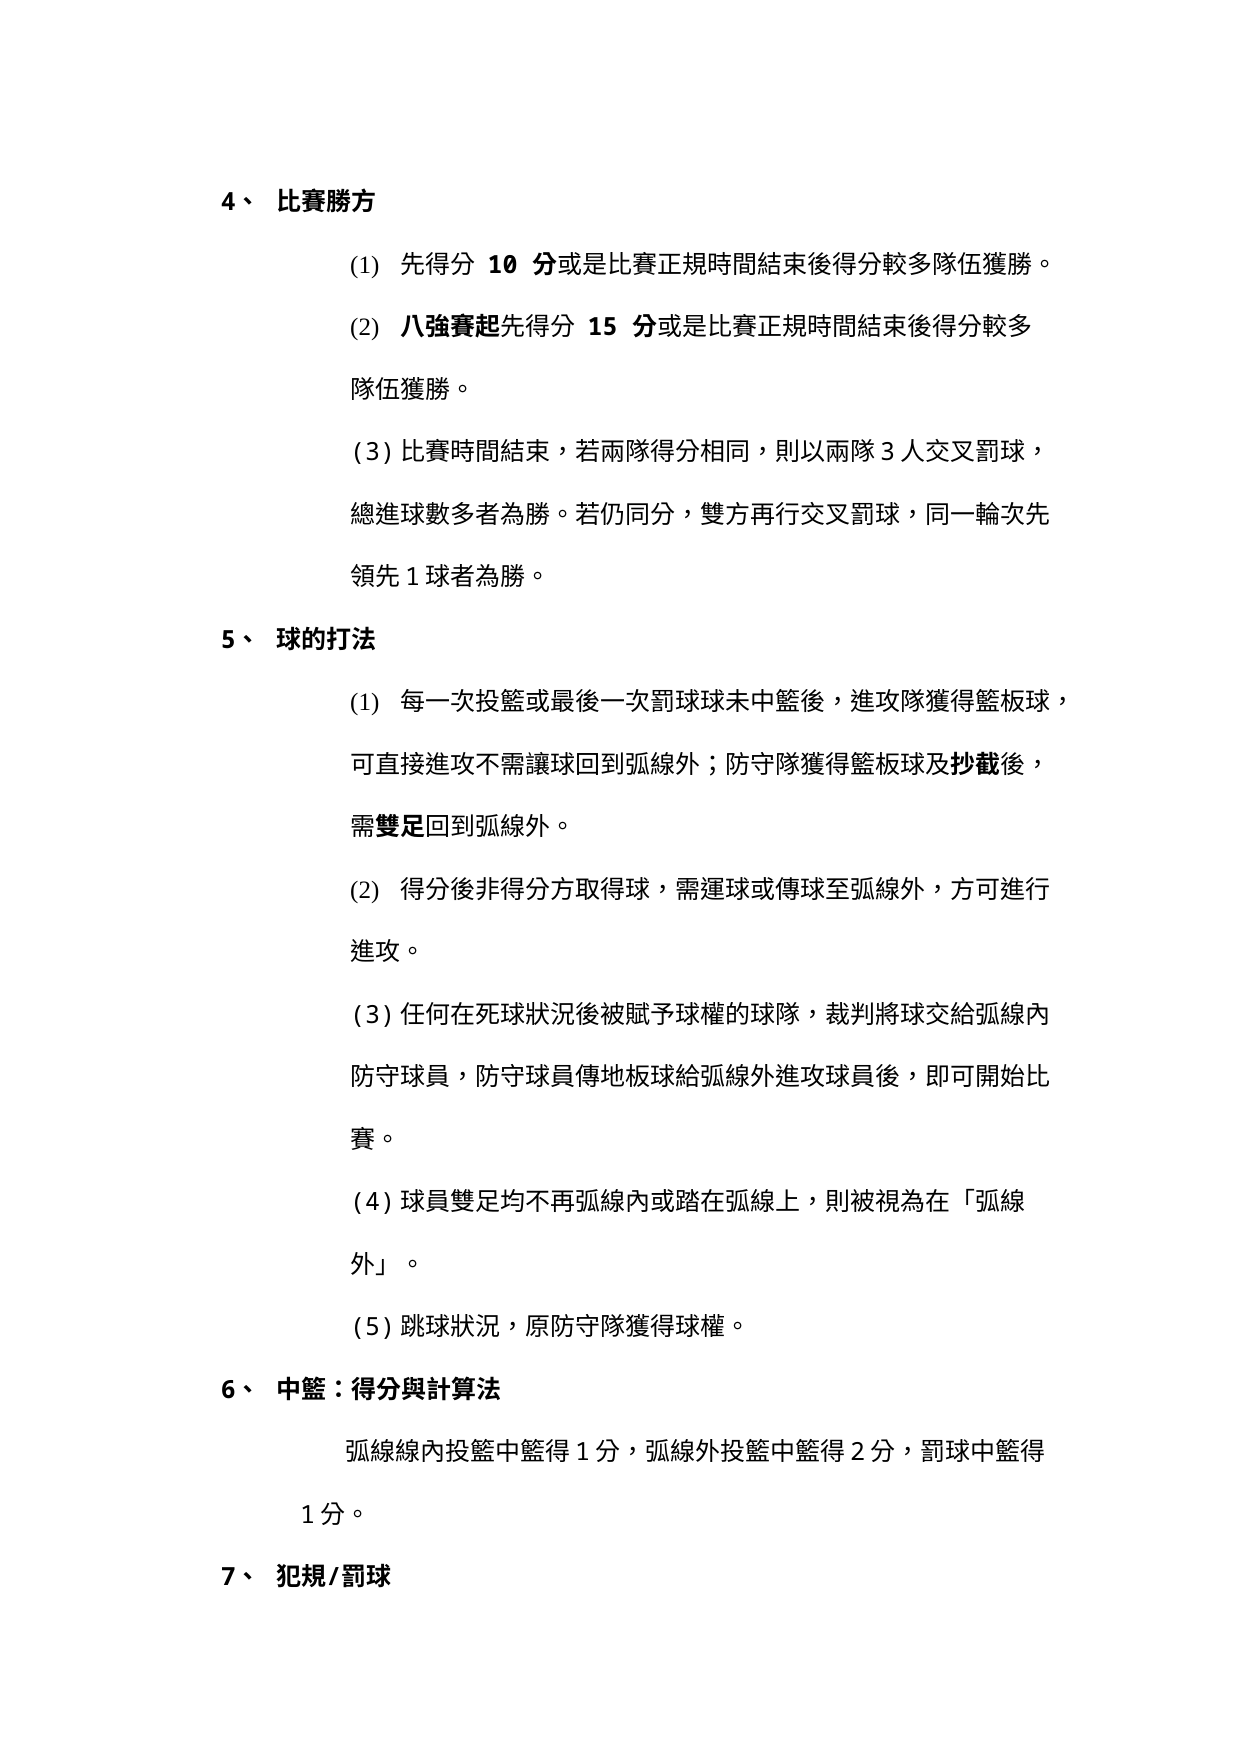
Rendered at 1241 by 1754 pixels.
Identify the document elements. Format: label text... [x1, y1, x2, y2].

list 中籃：得分與計算法 [221, 1346, 1053, 1408]
list 先得分 10 分或是比賽正規時間結束後得分較多隊伍獲勝。 [350, 221, 1053, 283]
list 比賽時間結束，若兩隊得分相同，則以兩隊3人交叉罰球，總進球數多者為勝。若仍同分，雙方再行交叉罰球，同一輪次先領先1球者為勝。 [350, 408, 1053, 596]
list 球的打法 [221, 596, 1053, 658]
list 任何在死球狀況後被賦予球權的球隊，裁判將球交給弧線內防守球員，防守球員傳地板球給弧線外進攻球員後，即可開始比賽。 [350, 971, 1053, 1158]
list 犯規/罰球 [221, 1533, 1053, 1596]
list 比賽勝方 [221, 158, 1053, 221]
list 得分後非得分方取得球，需運球或傳球至弧線外，方可進行進攻。 [350, 846, 1053, 971]
list 跳球狀況，原防守隊獲得球權。 [350, 1283, 1053, 1346]
text 弧線線內投籃中籃得1分，弧線外投籃中籃得2分，罰球中籃得1分。 [300, 1408, 1053, 1533]
list 每一次投籃或最後一次罰球球未中籃後，進攻隊獲得籃板球，可直接進攻不需讓球回到弧線外；防守隊獲得籃板球及抄截後，需雙足回到弧線外。 [350, 658, 1053, 846]
list 八強賽起先得分 15 分或是比賽正規時間結束後得分較多隊伍獲勝。 [350, 283, 1053, 408]
list 球員雙足均不再弧線內或踏在弧線上，則被視為在「弧線外」。 [350, 1158, 1053, 1283]
